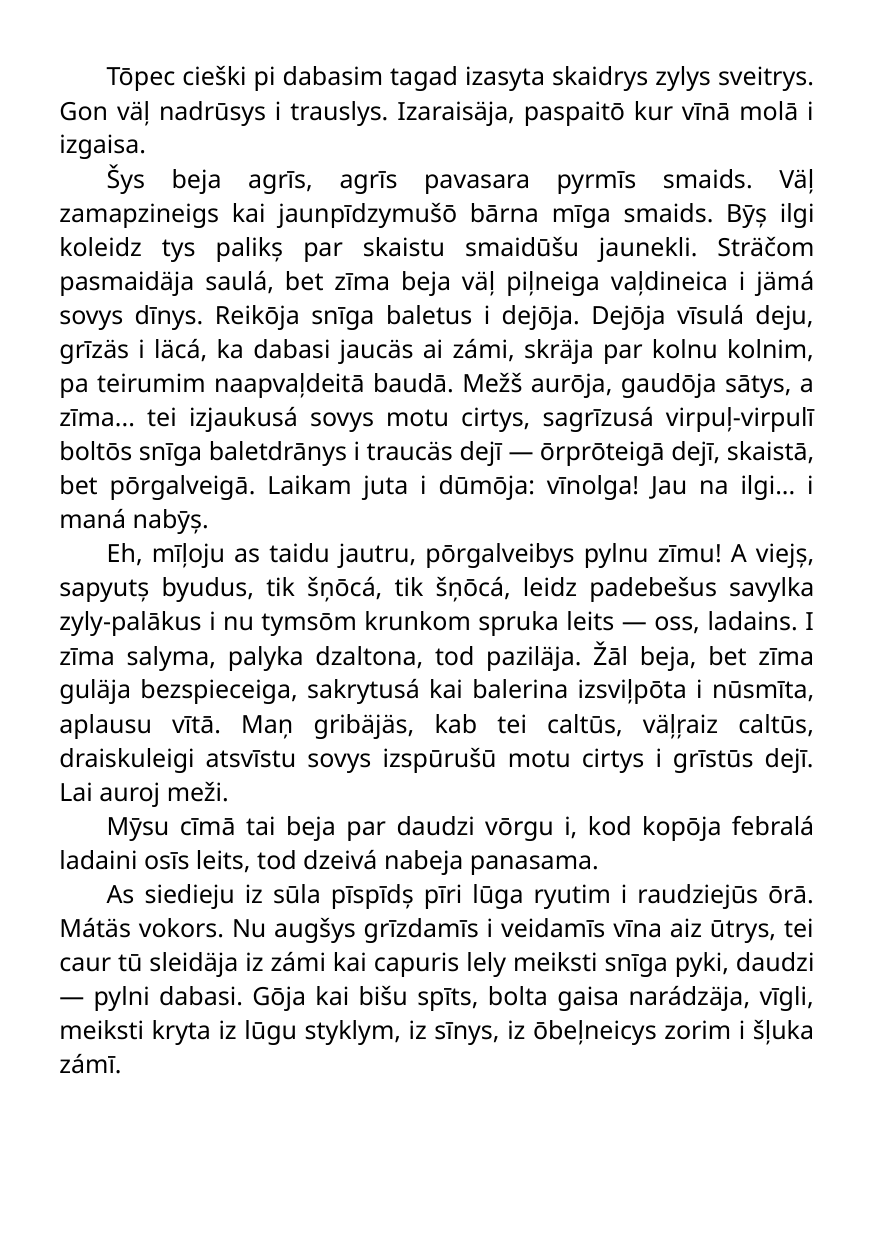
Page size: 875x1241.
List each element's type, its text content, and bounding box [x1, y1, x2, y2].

text Eh, mīļoju as taidu jautru, pōrgalveibys pylnu zīmu! A viejș, sapyutș byudus, tik šņōcá, tik šņōcá, leidz padebešus savylka zyly-palākus i nu tymsōm krunkom spruka leits — oss, ladains. I zīma salyma, palyka dzaltona, tod paziläja. Žāl beja, bet zīma guläja bezspieceiga, sakrytusá kai balerina izsviļpōta i nūsmīta, aplausu vītā. Maņ gribäjäs, kab tei caltūs, väļŗaiz caltūs, draiskuleigi atsvīstu sovys izspūrušū motu cirtys i grīstūs dejī. Lai auroj meži. [59, 536, 815, 808]
text Tōpec cieški pi dabasim tagad izasyta skaidrys zylys sveitrys. Gon väļ nadrūsys i trauslys. Izaraisäja, paspaitō kur vīnā molā i izgaisa. [59, 59, 815, 161]
text As siedieju iz sūla pīspīdș pīri lūga ryutim i raudziejūs ōrā. Mátäs vokors. Nu augšys grīzdamīs i veidamīs vīna aiz ūtrys, tei caur tū sleidäja iz zámi kai capuris lely meiksti snīga pyki, daudzi — pylni dabasi. Gōja kai bišu spīts, bolta gaisa narádzäja, vīgli, meiksti kryta iz lūgu styklym, iz sīnys, iz ōbeļneicys zorim i šļuka zámī. [59, 877, 815, 1081]
text Šys beja agrīs, agrīs pavasara pyrmīs smaids. Väļ zamapzineigs kai jaunpīdzymušō bārna mīga smaids. Bȳș ilgi koleidz tys palikș par skaistu smaidūšu jaunekli. Sträčom pasmaidäja saulá, bet zīma beja väļ piļneiga vaļdineica i jämá sovys dīnys. Reikōja snīga baletus i dejōja. Dejōja vīsulá deju, grīzäs i läcá, ka dabasi jaucäs ai zámi, skräja par kolnu kolnim, pa teirumim naapvaļdeitā baudā. Mežš aurōja, gaudōja sātys, a zīma... tei izjaukusá sovys motu cirtys, sagrīzusá virpuļ-virpulī boltōs snīga baletdrānys i traucäs dejī — ōrprōteigā dejī, skaistā, bet pōrgalveigā. Laikam juta i dūmōja: vīnolga! Jau na ilgi... i maná nabȳș. [59, 161, 815, 536]
text Mȳsu cīmā tai beja par daudzi vōrgu i, kod kopōja febralá ladaini osīs leits, tod dzeivá nabeja panasama. [59, 808, 815, 877]
